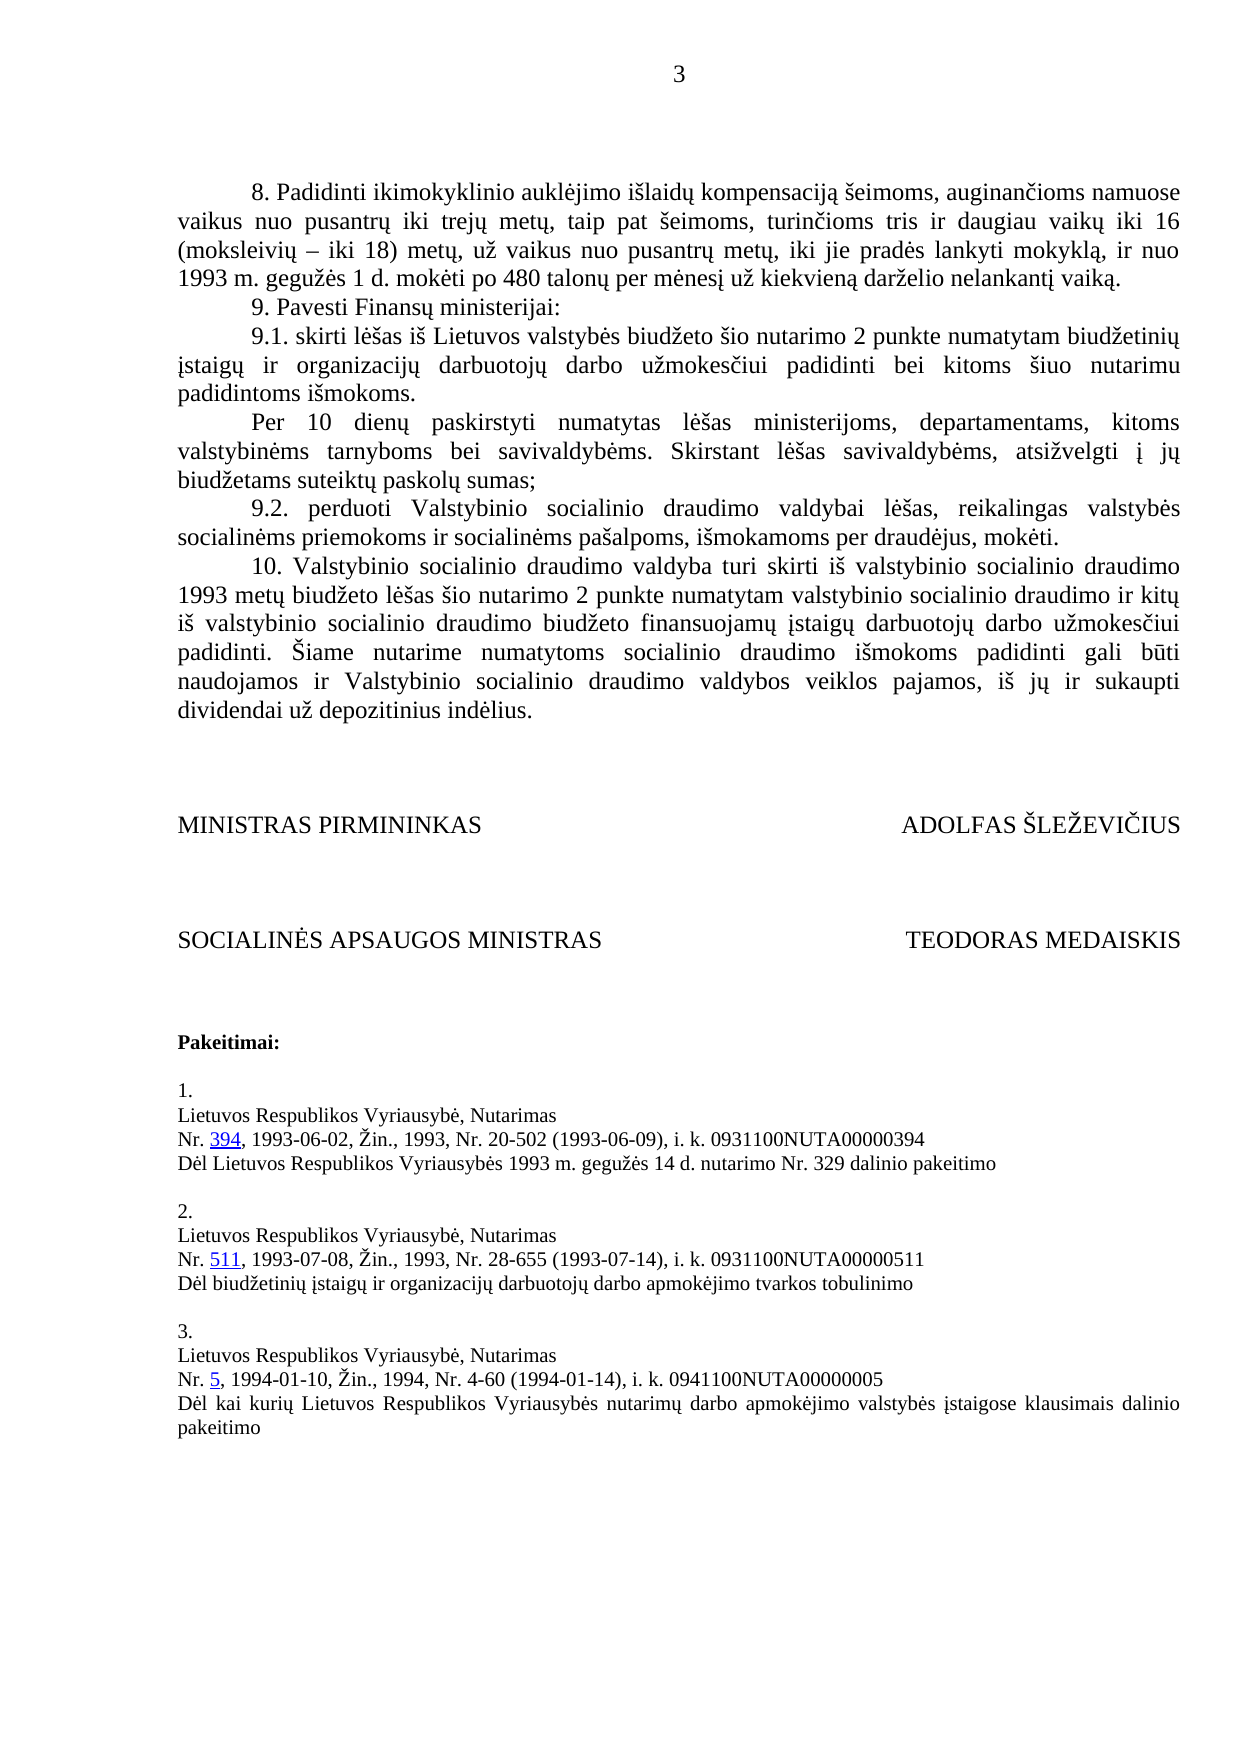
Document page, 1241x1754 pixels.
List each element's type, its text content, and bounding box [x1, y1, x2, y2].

text 9.2. perduoti Valstybinio socialinio draudimo valdybai lėšas, reikalingas valstybės socialinėms priemokoms ir socialinėms pašalpoms, išmokamoms per draudėjus, mokėti. [177, 493, 1181, 551]
text Nr. 511, 1993-07-08, Žin., 1993, Nr. 28-655 (1993-07-14), i. k. 0931100NUTA00000511 [177, 1247, 1181, 1271]
text SOCIALINĖS APSAUGOS MINISTRAS TEODORAS MEDAISKIS [177, 925, 1181, 953]
text Lietuvos Respublikos Vyriausybė, Nutarimas [177, 1343, 1181, 1367]
text 8. Padidinti ikimokyklinio auklėjimo išlaidų kompensaciją šeimoms, auginančioms namuose vaikus nuo pusantrų iki trejų metų, taip pat šeimoms, turinčioms tris ir daugiau vaikų iki 16 (moksleivių – iki 18) metų, už vaikus nuo pusantrų metų, iki jie pradės lankyti mokyklą, ir nuo 1993 m. gegužės 1 d. mokėti po 480 talonų per mėnesį už kiekvieną darželio nelankantį vaiką. [177, 177, 1181, 292]
text 1. [177, 1078, 1181, 1102]
text 9.1. skirti lėšas iš Lietuvos valstybės biudžeto šio nutarimo 2 punkte numatytam biudžetinių įstaigų ir organizacijų darbuotojų darbo užmokesčiui padidinti bei kitoms šiuo nutarimu padidintoms išmokoms. [177, 321, 1181, 407]
text 2. [177, 1199, 1181, 1223]
text Nr. 394, 1993-06-02, Žin., 1993, Nr. 20-502 (1993-06-09), i. k. 0931100NUTA00000394 [177, 1127, 1181, 1151]
text Lietuvos Respublikos Vyriausybė, Nutarimas [177, 1102, 1181, 1127]
text Pakeitimai: [177, 1030, 1181, 1054]
text 9. Pavesti Finansų ministerijai: [177, 292, 1181, 321]
text Nr. 5, 1994-01-10, Žin., 1994, Nr. 4-60 (1994-01-14), i. k. 0941100NUTA00000005 [177, 1367, 1181, 1391]
text Per 10 dienų paskirstyti numatytas lėšas ministerijoms, departamentams, kitoms valstybinėms tarnyboms bei savivaldybėms. Skirstant lėšas savivaldybėms, atsižvelgti į jų biudžetams suteiktų paskolų sumas; [177, 407, 1181, 493]
text Lietuvos Respublikos Vyriausybė, Nutarimas [177, 1223, 1181, 1247]
text Dėl biudžetinių įstaigų ir organizacijų darbuotojų darbo apmokėjimo tvarkos tobulinimo [177, 1271, 1181, 1295]
text 3. [177, 1319, 1181, 1343]
text MINISTRAS PIRMININKAS ADOLFAS ŠLEŽEVIČIUS [177, 810, 1181, 838]
text 10. Valstybinio socialinio draudimo valdyba turi skirti iš valstybinio socialinio draudimo 1993 metų biudžeto lėšas šio nutarimo 2 punkte numatytam valstybinio socialinio draudimo ir kitų iš valstybinio socialinio draudimo biudžeto finansuojamų įstaigų darbuotojų darbo užmokesčiui padidinti. Šiame nutarime numatytoms socialinio draudimo išmokoms padidinti gali būti naudojamos ir Valstybinio socialinio draudimo valdybos veiklos pajamos, iš jų ir sukaupti dividendai už depozitinius indėlius. [177, 551, 1181, 723]
text Dėl Lietuvos Respublikos Vyriausybės 1993 m. gegužės 14 d. nutarimo Nr. 329 dalinio pakeitimo [177, 1151, 1181, 1175]
text Dėl kai kurių Lietuvos Respublikos Vyriausybės nutarimų darbo apmokėjimo valstybės įstaigose klausimais dalinio pakeitimo [177, 1391, 1181, 1439]
